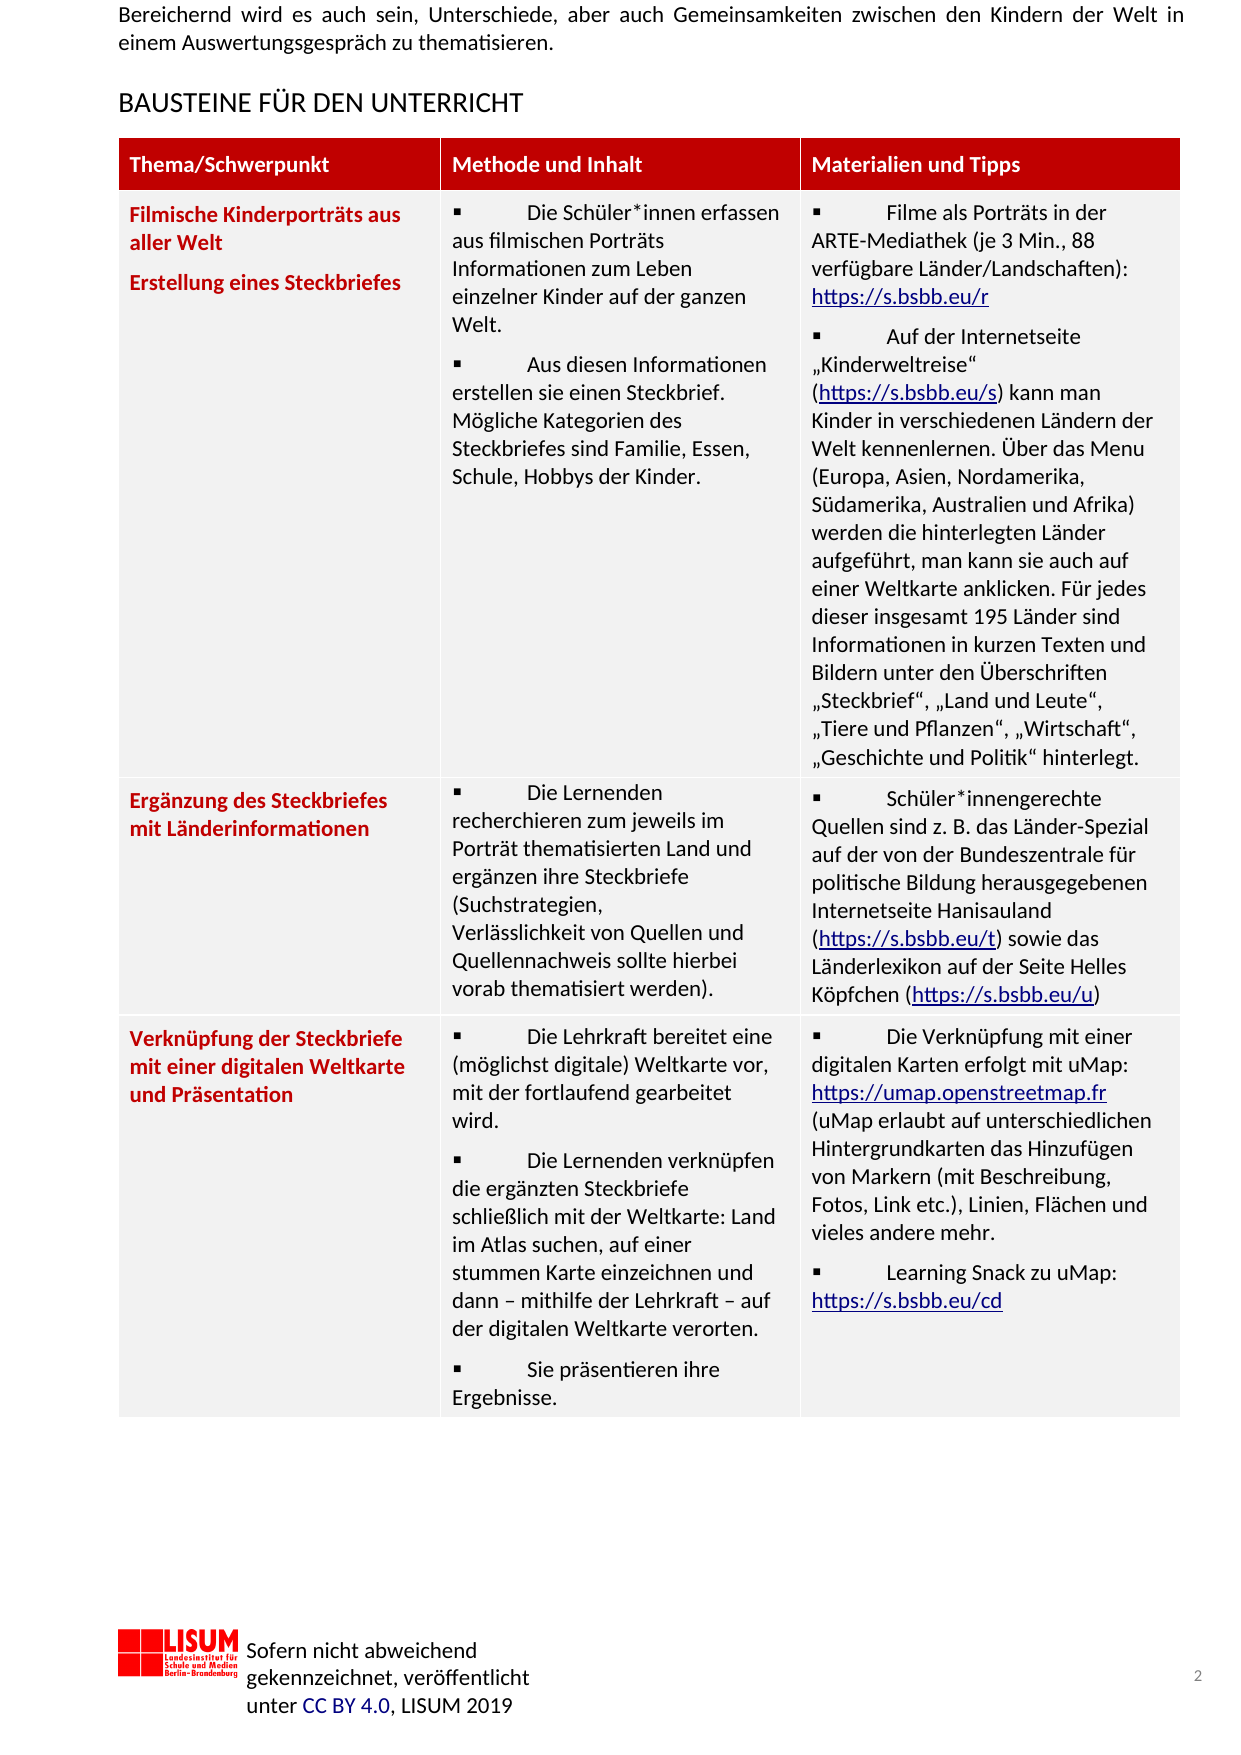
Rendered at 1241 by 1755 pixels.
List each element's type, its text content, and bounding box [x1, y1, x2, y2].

table_cell Schüler*innengerechte Quellen sind z. B. das Länder-Spezial auf der von der Bundeszentrale für politische Bildung herausgegebenen Internetseite Hanisauland (https://s.bsbb.eu/t) sowie das Länderlexikon auf der Seite Helles Köpfchen (https://s.bsbb.eu/u) [801, 778, 1180, 1014]
table_cell Die Schüler*innen erfassen aus filmischen Porträts Informationen zum Leben einzelner Kinder auf der ganzen Welt. Aus diesen Informationen erstellen sie einen Steckbrief. Mögliche Kategorien des Steckbriefes sind Familie, Essen, Schule, Hobbys der Kinder. [441, 191, 800, 777]
table_cell Filme als Porträts in der ARTE-Mediathek (je 3 Min., 88 verfügbare Länder/Landschaften): https://s.bsbb.eu/r Auf der Internetseite „Kinderweltreise“ (https://s.bsbb.eu/s) kann man Kinder in verschiedenen Ländern der Welt kennenlernen. Über das Menu (Europa, Asien, Nordamerika, Südamerika, Australien und Afrika) werden die hinterlegten Länder aufgeführt, man kann sie auch auf einer Weltkarte anklicken. Für jedes dieser insgesamt 195 Länder sind Informationen in kurzen Texten und Bildern unter den Überschriften „Steckbrief“, „Land und Leute“, „Tiere und Pflanzen“, „Wirtschaft“, „Geschichte und Politik“ hinterlegt. [801, 191, 1180, 777]
text Bereichernd wird es auch sein, Unterschiede, aber auch Gemeinsamkeiten zwischen den Kindern der Welt in einem Auswertungsgespräch zu thematisieren. [118, 0, 1187, 56]
table_header Methode und Inhalt [441, 138, 800, 190]
table_cell Die Verknüpfung mit einer digitalen Karten erfolgt mit uMap: https://umap.openstreetmap.fr (uMap erlaubt auf unterschiedlichen Hintergrundkarten das Hinzufügen von Markern (mit Beschreibung, Fotos, Link etc.), Linien, Flächen und vieles andere mehr. Learning Snack zu uMap: https://s.bsbb.eu/cd [801, 1016, 1180, 1417]
table_cell Filmische Kinderporträts aus aller Welt Erstellung eines Steckbriefes [119, 191, 440, 777]
subtitle BAUSTEINE FÜR DEN UNTERRICHT [118, 84, 1187, 120]
table_cell Verknüpfung der Steckbriefe mit einer digitalen Weltkarte und Präsentation [119, 1016, 440, 1417]
table_header Materialien und Tipps [801, 138, 1180, 190]
table_cell Ergänzung des Steckbriefes mit Länderinformationen [119, 778, 440, 1014]
table_cell Die Lernenden recherchieren zum jeweils im Porträt thematisierten Land und ergänzen ihre Steckbriefe (Suchstrategien, Verlässlichkeit von Quellen und Quellennachweis sollte hierbei vorab thematisiert werden). [441, 778, 800, 1014]
table_cell Die Lehrkraft bereitet eine (möglichst digitale) Weltkarte vor, mit der fortlaufend gearbeitet wird. Die Lernenden verknüpfen die ergänzten Steckbriefe schließlich mit der Weltkarte: Land im Atlas suchen, auf einer stummen Karte einzeichnen und dann – mithilfe der Lehrkraft – auf der digitalen Weltkarte verorten. Sie präsentieren ihre Ergebnisse. [441, 1016, 800, 1417]
table_header Thema/Schwerpunkt [119, 138, 440, 190]
